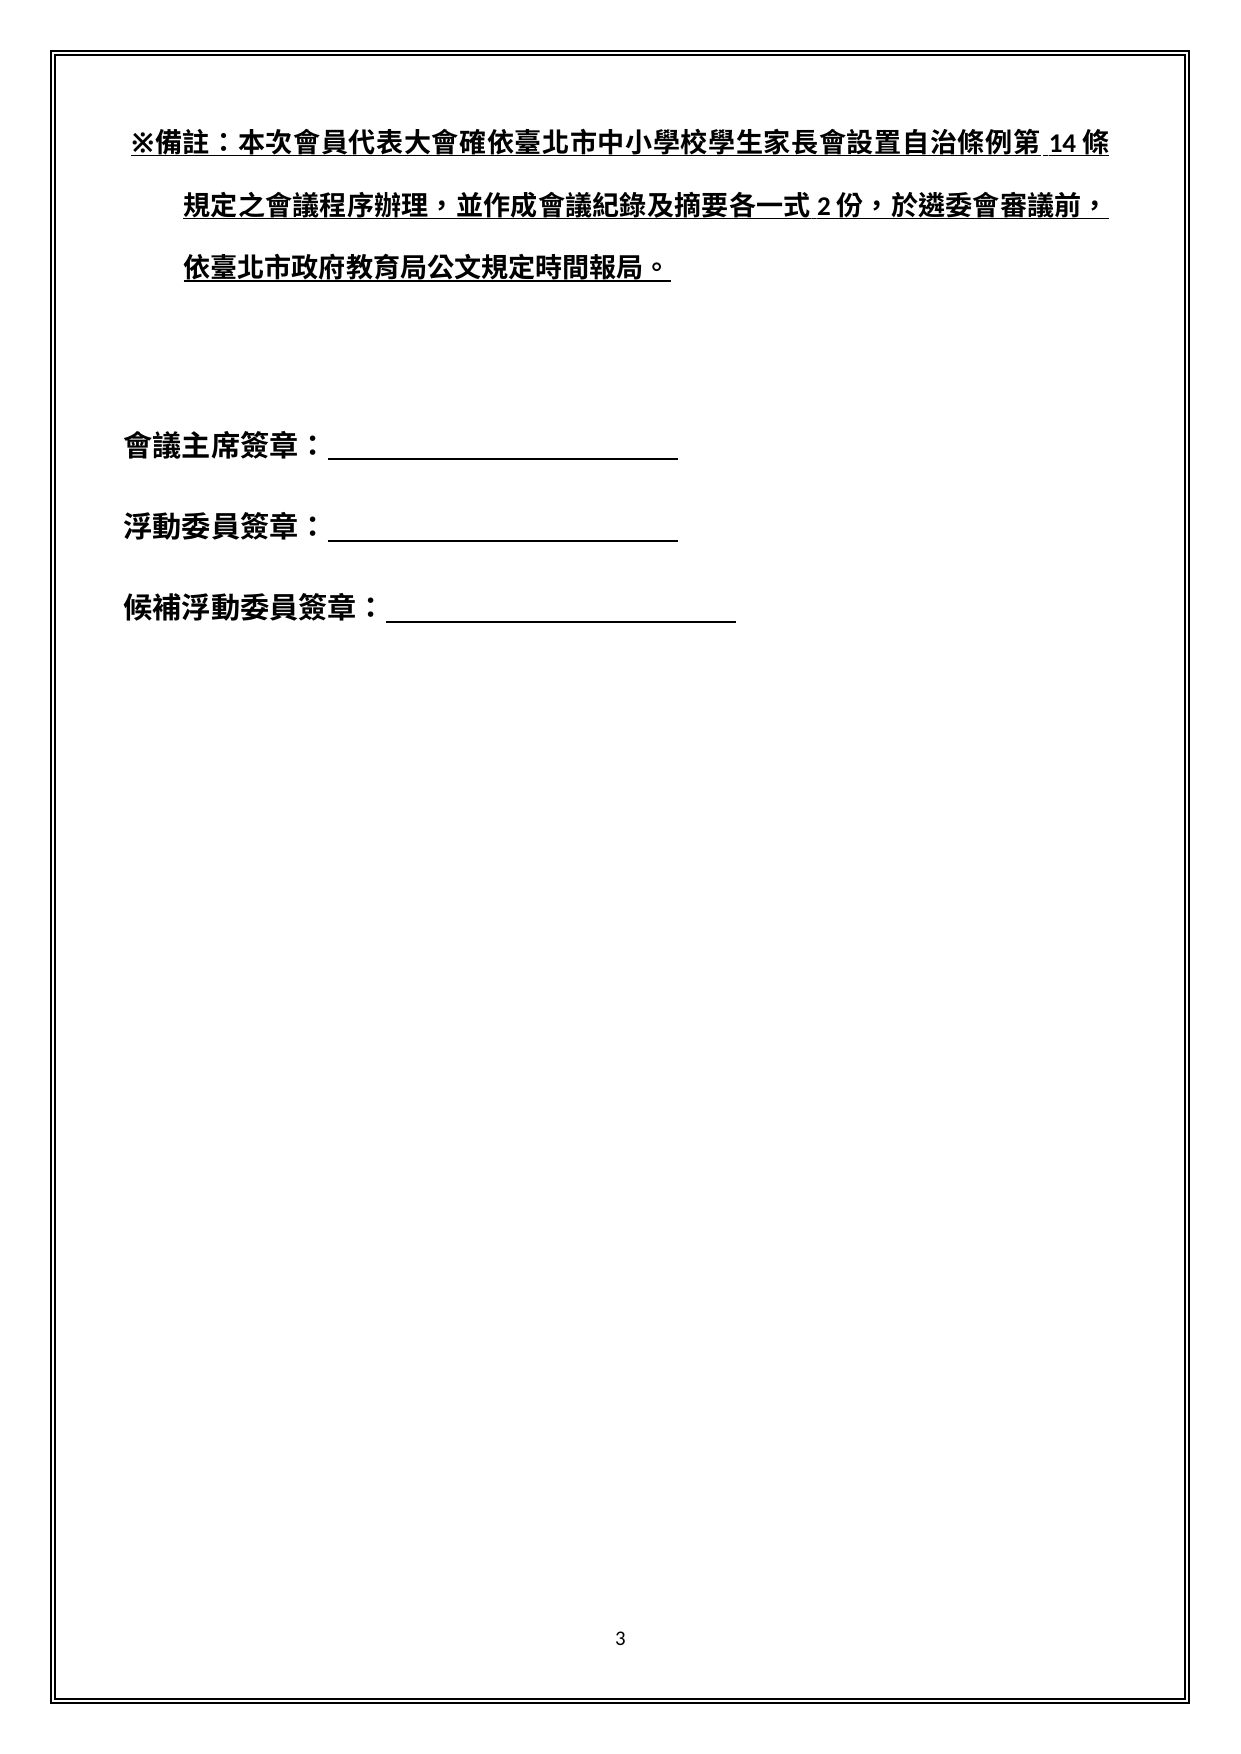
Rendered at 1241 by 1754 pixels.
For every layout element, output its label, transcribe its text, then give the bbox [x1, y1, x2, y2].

text 浮動委員簽章： [79, 483, 1109, 545]
text 候補浮動委員簽章： [79, 564, 1109, 627]
text ※備註：本次會員代表大會確依臺北市中小學校學生家長會設置自治條例第14條規定之會議程序辦理，並作成會議紀錄及摘要各一式2份，於遴委會審議前，依臺北市政府教育局公文規定時間報局。 [131, 99, 1109, 287]
text 會議主席簽章： [79, 402, 1109, 464]
